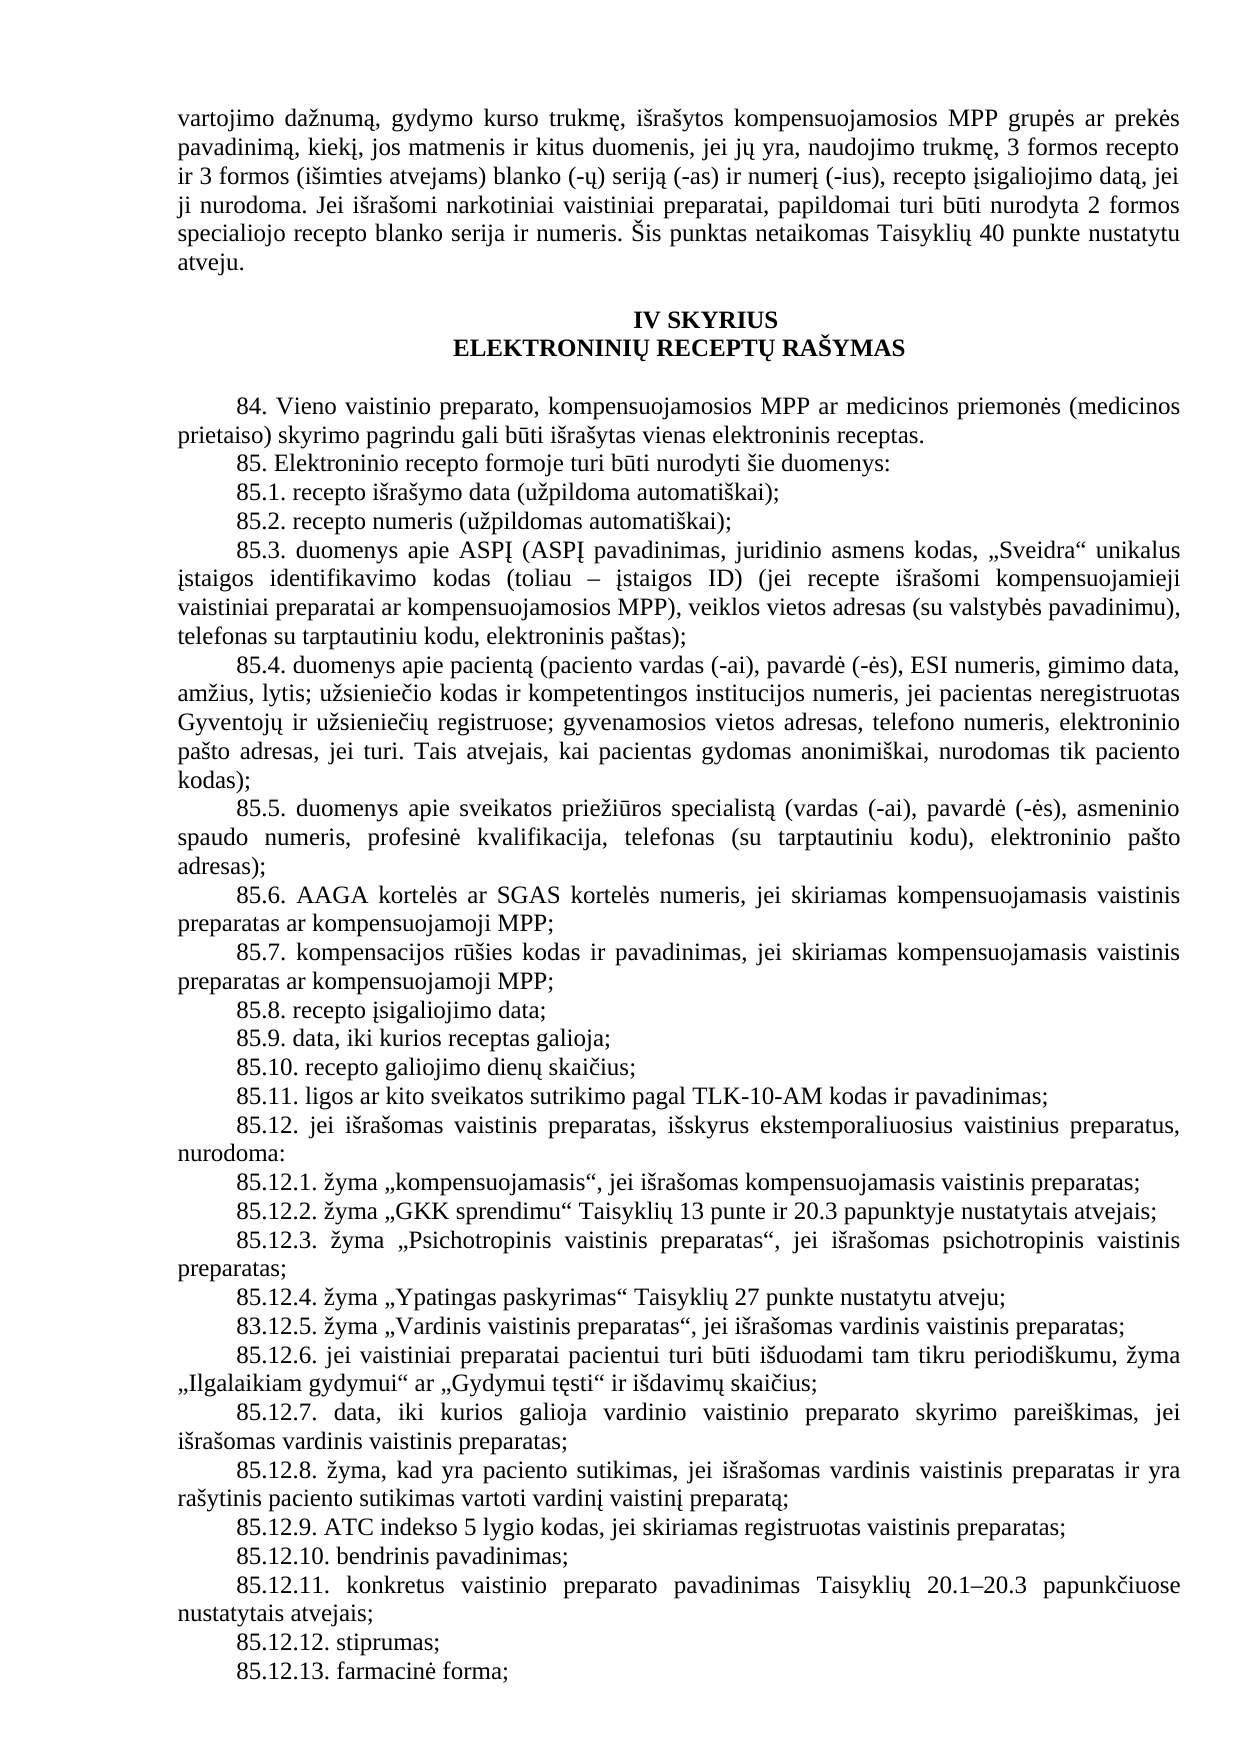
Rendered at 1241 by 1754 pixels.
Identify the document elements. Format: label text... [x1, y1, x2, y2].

text 85.10. recepto galiojimo dienų skaičius; [177, 1052, 1181, 1081]
text 85.11. ligos ar kito sveikatos sutrikimo pagal TLK-10-AM kodas ir pavadinimas; [177, 1081, 1181, 1110]
text ELEKTRONINIŲ RECEPTŲ RAŠYMAS [177, 333, 1181, 362]
text 85.1. recepto išrašymo data (užpildoma automatiškai); [177, 477, 1181, 506]
text 85.12.7. data, iki kurios galioja vardinio vaistinio preparato skyrimo pareiškimas, jei išrašomas vardinis vaistinis preparatas; [177, 1397, 1181, 1455]
text 85.12.2. žyma „GKK sprendimu“ Taisyklių 13 punte ir 20.3 papunktyje nustatytais atvejais; [177, 1196, 1181, 1225]
text 85.12. jei išrašomas vaistinis preparatas, išskyrus ekstemporaliuosius vaistinius preparatus, nurodoma: [177, 1110, 1181, 1167]
text 85.8. recepto įsigaliojimo data; [177, 995, 1181, 1023]
text 85.12.3. žyma „Psichotropinis vaistinis preparatas“, jei išrašomas psichotropinis vaistinis preparatas; [177, 1225, 1181, 1282]
text 83.12.5. žyma „Vardinis vaistinis preparatas“, jei išrašomas vardinis vaistinis preparatas; [177, 1311, 1181, 1340]
text 85.12.12. stiprumas; [177, 1627, 1181, 1656]
text 85.12.11. konkretus vaistinio preparato pavadinimas Taisyklių 20.1–20.3 papunkčiuose nustatytais atvejais; [177, 1570, 1181, 1627]
text 85. Elektroninio recepto formoje turi būti nurodyti šie duomenys: [177, 448, 1181, 477]
text vartojimo dažnumą, gydymo kurso trukmę, išrašytos kompensuojamosios MPP grupės ar prekės pavadinimą, kiekį, jos matmenis ir kitus duomenis, jei jų yra, naudojimo trukmę, 3 formos recepto ir 3 formos (išimties atvejams) blanko (-ų) seriją (-as) ir numerį (-ius), recepto įsigaliojimo datą, jei ji nurodoma. Jei išrašomi narkotiniai vaistiniai preparatai, papildomai turi būti nurodyta 2 formos specialiojo recepto blanko serija ir numeris. Šis punktas netaikomas Taisyklių 40 punkte nustatytu atveju. [177, 103, 1181, 276]
text 85.6. AAGA kortelės ar SGAS kortelės numeris, jei skiriamas kompensuojamasis vaistinis preparatas ar kompensuojamoji MPP; [177, 880, 1181, 937]
text 85.12.8. žyma, kad yra paciento sutikimas, jei išrašomas vardinis vaistinis preparatas ir yra rašytinis paciento sutikimas vartoti vardinį vaistinį preparatą; [177, 1455, 1181, 1512]
text 85.12.6. jei vaistiniai preparatai pacientui turi būti išduodami tam tikru periodiškumu, žyma „Ilgalaikiam gydymui“ ar „Gydymui tęsti“ ir išdavimų skaičius; [177, 1340, 1181, 1397]
text 85.3. duomenys apie ASPĮ (ASPĮ pavadinimas, juridinio asmens kodas, „Sveidra“ unikalus įstaigos identifikavimo kodas (toliau – įstaigos ID) (jei recepte išrašomi kompensuojamieji vaistiniai preparatai ar kompensuojamosios MPP), veiklos vietos adresas (su valstybės pavadinimu), telefonas su tarptautiniu kodu, elektroninis paštas); [177, 535, 1181, 650]
text 85.12.4. žyma „Ypatingas paskyrimas“ Taisyklių 27 punkte nustatytu atveju; [177, 1282, 1181, 1311]
text 84. Vieno vaistinio preparato, kompensuojamosios MPP ar medicinos priemonės (medicinos prietaiso) skyrimo pagrindu gali būti išrašytas vienas elektroninis receptas. [177, 391, 1181, 448]
text 85.12.1. žyma „kompensuojamasis“, jei išrašomas kompensuojamasis vaistinis preparatas; [177, 1167, 1181, 1196]
text 85.7. kompensacijos rūšies kodas ir pavadinimas, jei skiriamas kompensuojamasis vaistinis preparatas ar kompensuojamoji MPP; [177, 937, 1181, 995]
text 85.2. recepto numeris (užpildomas automatiškai); [177, 506, 1181, 535]
text 85.12.10. bendrinis pavadinimas; [177, 1541, 1181, 1570]
text 85.5. duomenys apie sveikatos priežiūros specialistą (vardas (-ai), pavardė (-ės), asmeninio spaudo numeris, profesinė kvalifikacija, telefonas (su tarptautiniu kodu), elektroninio pašto adresas); [177, 793, 1181, 880]
text 85.9. data, iki kurios receptas galioja; [177, 1023, 1181, 1052]
text IV SKYRIUS [177, 305, 1181, 333]
text 85.4. duomenys apie pacientą (paciento vardas (-ai), pavardė (-ės), ESI numeris, gimimo data, amžius, lytis; užsieniečio kodas ir kompetentingos institucijos numeris, jei pacientas neregistruotas Gyventojų ir užsieniečių registruose; gyvenamosios vietos adresas, telefono numeris, elektroninio pašto adresas, jei turi. Tais atvejais, kai pacientas gydomas anonimiškai, nurodomas tik paciento kodas); [177, 650, 1181, 793]
text 85.12.13. farmacinė forma; [177, 1656, 1181, 1685]
text 85.12.9. ATC indekso 5 lygio kodas, jei skiriamas registruotas vaistinis preparatas; [177, 1512, 1181, 1541]
